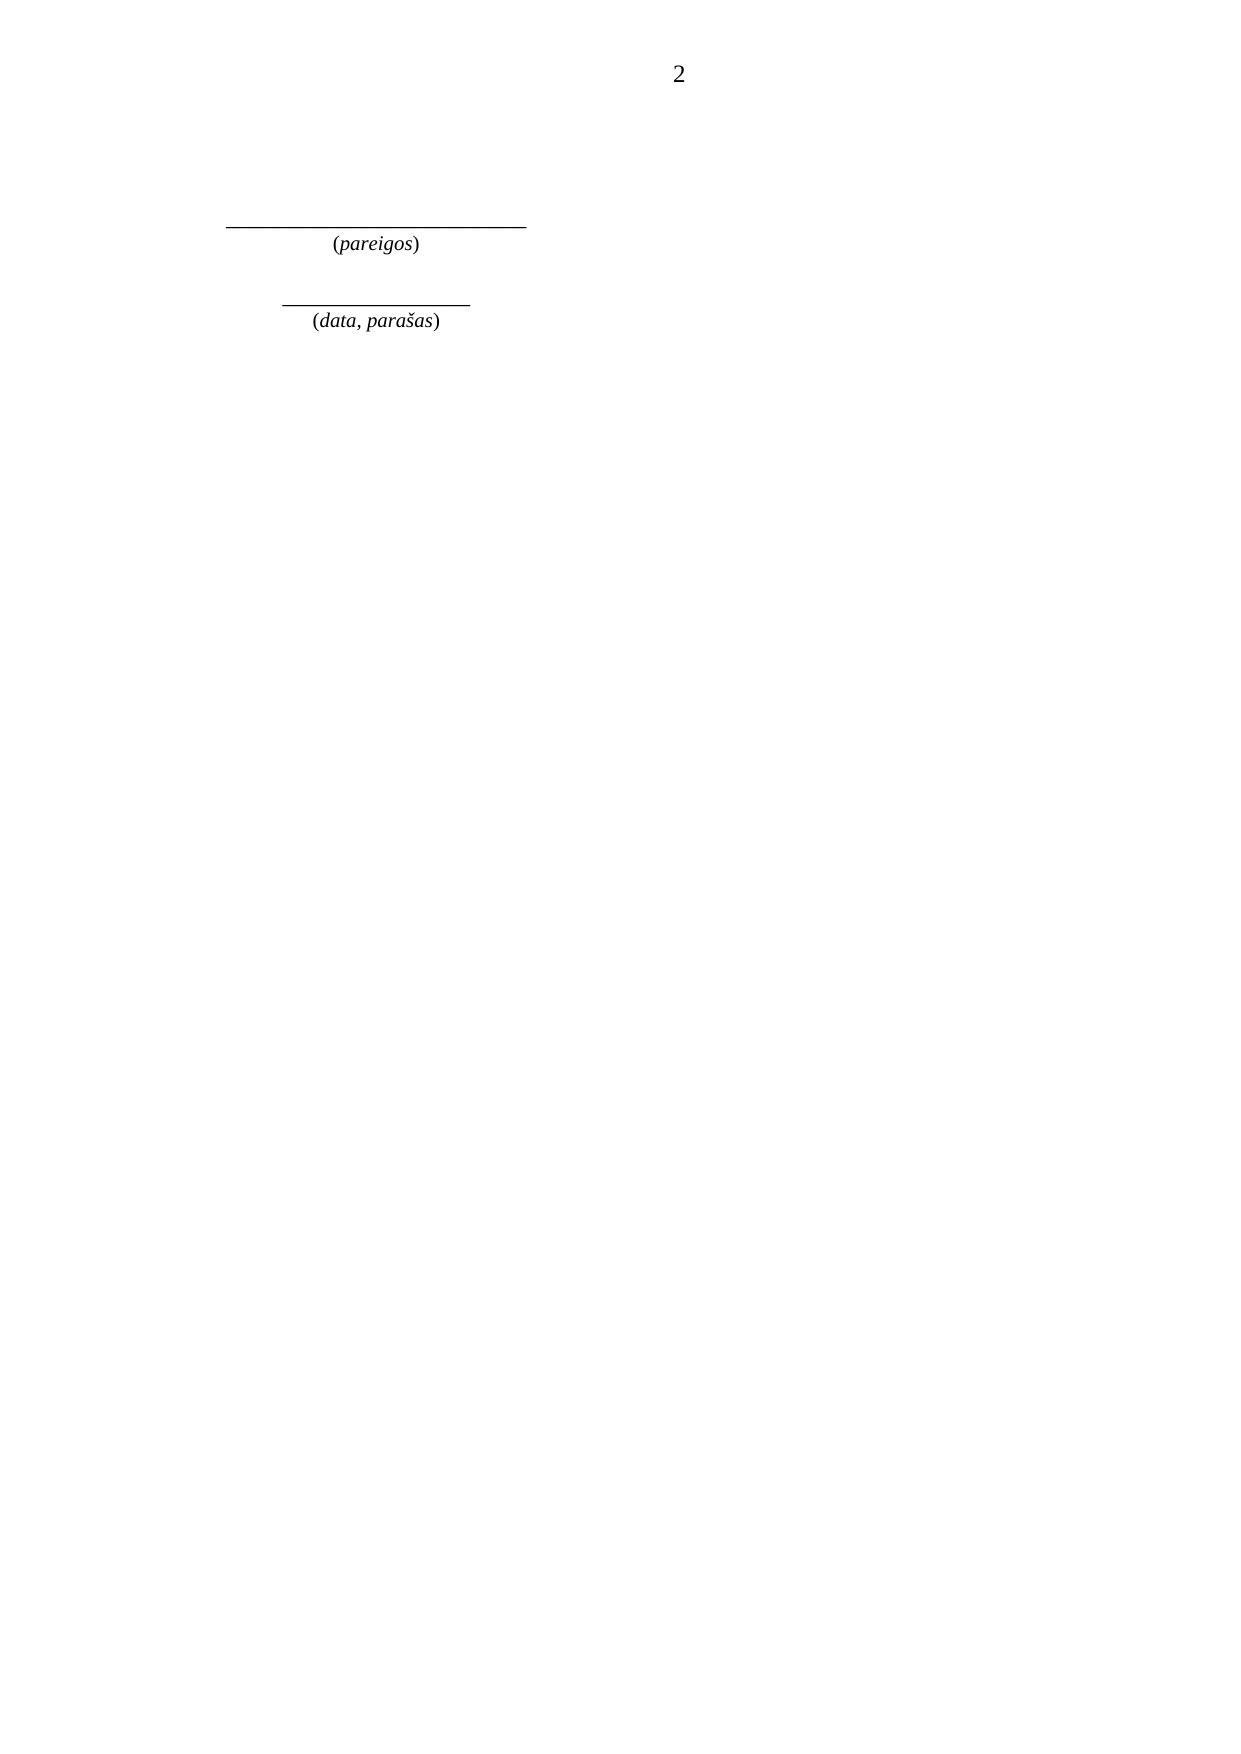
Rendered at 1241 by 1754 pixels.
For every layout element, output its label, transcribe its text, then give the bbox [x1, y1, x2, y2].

table_cell ________________________ (pareigos) [163, 177, 590, 280]
table_cell _______________ (data, parašas) [163, 280, 590, 332]
